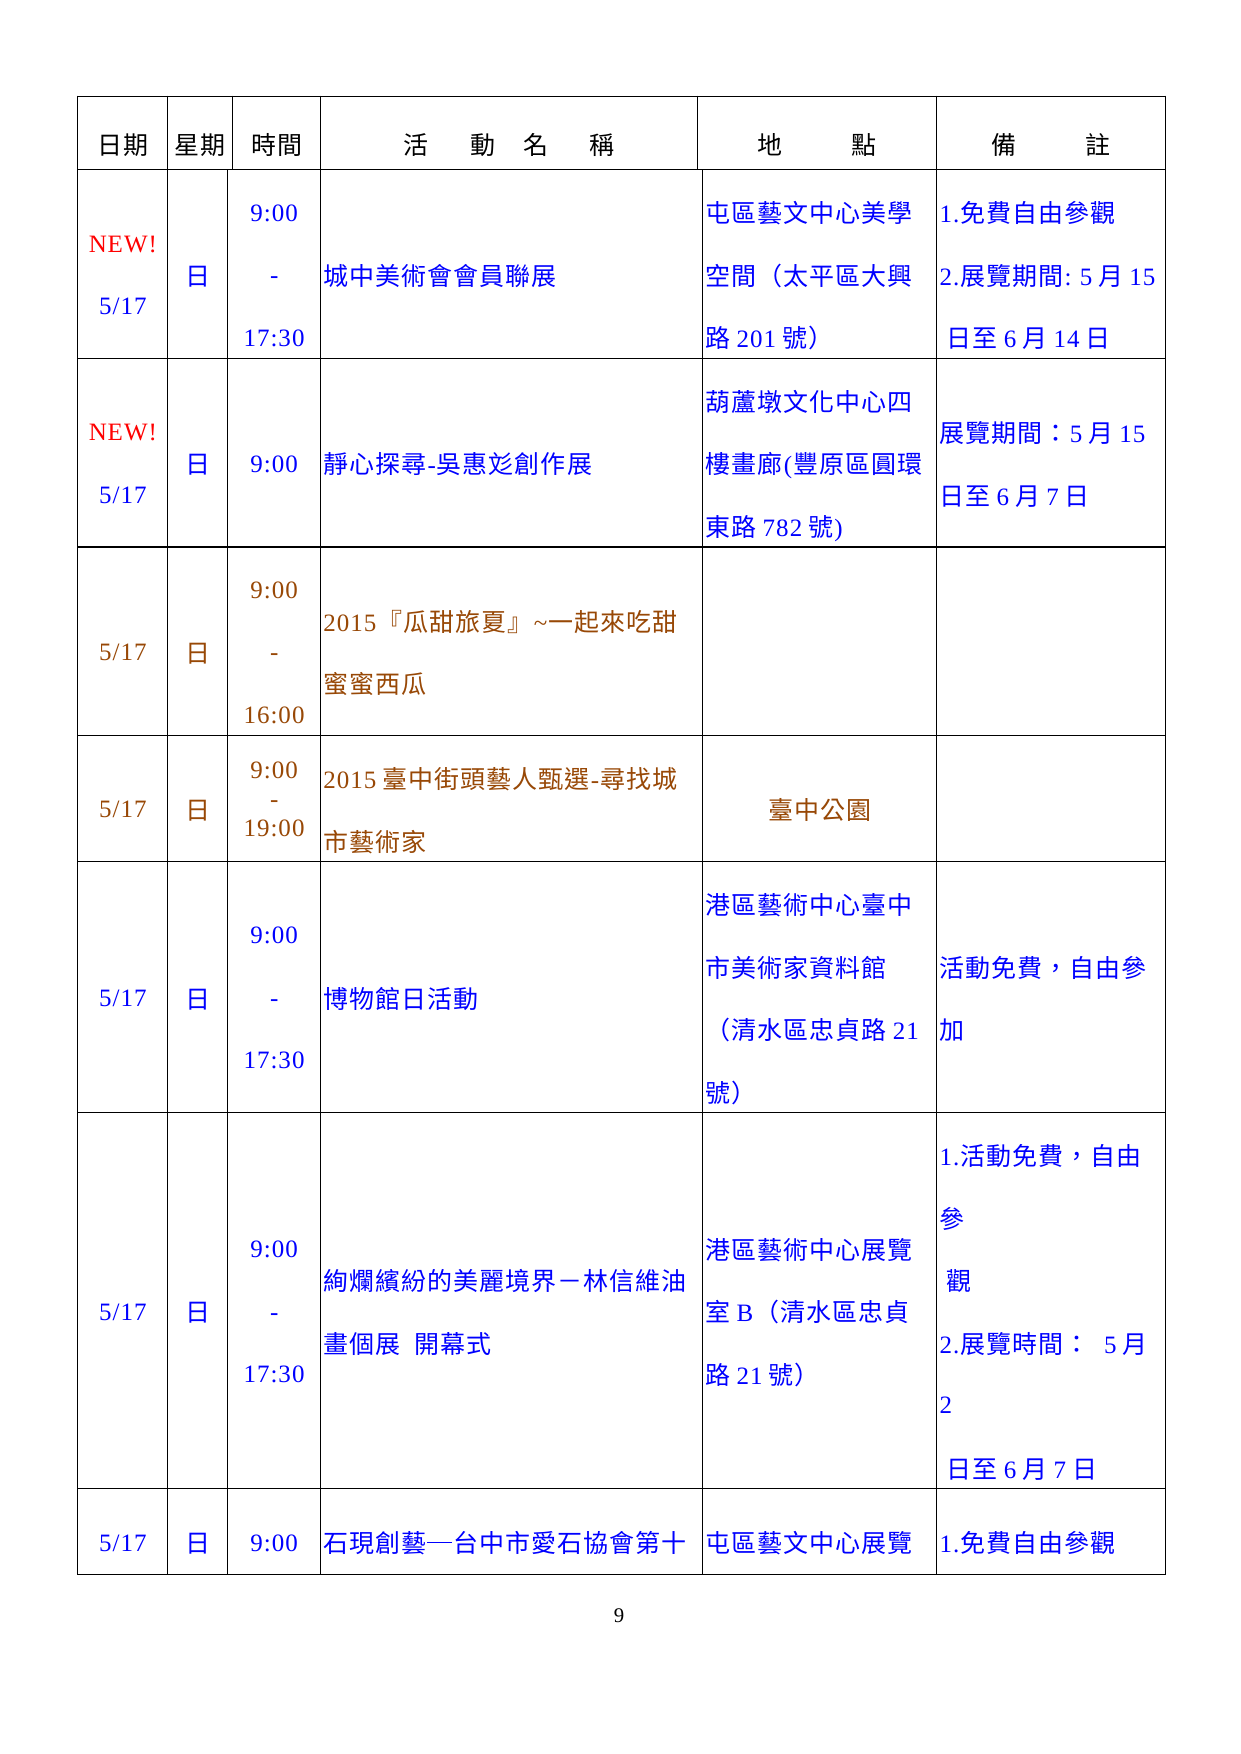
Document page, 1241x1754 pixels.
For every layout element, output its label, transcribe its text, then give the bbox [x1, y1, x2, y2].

table_cell 展覽期間：5月15日至6月7日 [937, 359, 1165, 546]
table_cell 靜心探尋-吳惠彣創作展 [321, 359, 702, 546]
table_cell 2015『瓜甜旅夏』~一起來吃甜蜜蜜西瓜 [321, 548, 702, 735]
table_cell NEW! 5/17 [78, 170, 167, 358]
table_header 星期 [168, 97, 232, 169]
table_cell 城中美術會會員聯展 [321, 170, 702, 358]
table_cell 日 [168, 862, 227, 1112]
table_cell 日 [168, 1489, 227, 1574]
table_cell 9:00 [228, 359, 320, 546]
table_cell 日 [168, 359, 227, 546]
table_cell 1.活動免費，自由參 觀 2.展覽時間： 5月2 日至6月7日 [937, 1113, 1165, 1488]
table_cell [703, 548, 936, 735]
table_cell 5/17 [78, 862, 167, 1112]
table_cell 博物館日活動 [321, 862, 702, 1112]
table_cell 絢爛繽紛的美麗境界－林信維油畫個展 開幕式 [321, 1113, 702, 1488]
table_header 日期 [78, 97, 167, 169]
table_cell 港區藝術中心臺中市美術家資料館（清水區忠貞路21號） [703, 862, 936, 1112]
table_cell 2015臺中街頭藝人甄選-尋找城市藝術家 [321, 736, 702, 861]
table_cell 葫蘆墩文化中心四樓畫廊(豐原區圓環東路782號) [703, 359, 936, 546]
table_cell 日 [168, 1113, 227, 1488]
table_cell 1.免費自由參觀 [937, 1489, 1165, 1574]
table_cell 5/17 [78, 1489, 167, 1574]
table_cell 屯區藝文中心美學空間（太平區大興路201號） [703, 170, 936, 358]
table_header 地 點 [698, 97, 936, 169]
table_cell [937, 736, 1165, 861]
table_cell 石現創藝─台中市愛石協會第十 [321, 1489, 702, 1574]
table_cell 1.免費自由參觀 2.展覽期間: 5月15 日至6月14日 [937, 170, 1165, 358]
table_cell 9:00 - 17:30 [228, 1113, 320, 1488]
table_cell 9:00 - 19:00 [228, 736, 320, 861]
table_cell 5/17 [78, 548, 167, 735]
table_cell NEW! 5/17 [78, 359, 167, 546]
table_cell 臺中公園 [703, 736, 936, 861]
table_cell 9:00 - 17:30 [228, 170, 320, 358]
table_header 備 註 [937, 97, 1165, 169]
table_header 時間 [233, 97, 320, 169]
table_cell 活動免費，自由參加 [937, 862, 1165, 1112]
table_cell 5/17 [78, 736, 167, 861]
table_cell 9:00 - 17:30 [228, 862, 320, 1112]
table_cell 日 [168, 548, 227, 735]
table_header 活 動 名 稱 [321, 97, 697, 169]
table_cell 港區藝術中心展覽室B（清水區忠貞路21號） [703, 1113, 936, 1488]
table_cell 9:00 [228, 1489, 320, 1574]
table_cell 9:00 - 16:00 [228, 548, 320, 735]
table_cell 5/17 [78, 1113, 167, 1488]
table_cell [937, 548, 1165, 735]
table_cell 屯區藝文中心展覽 [703, 1489, 936, 1574]
table_cell 日 [168, 736, 227, 861]
table_cell 日 [168, 170, 227, 358]
